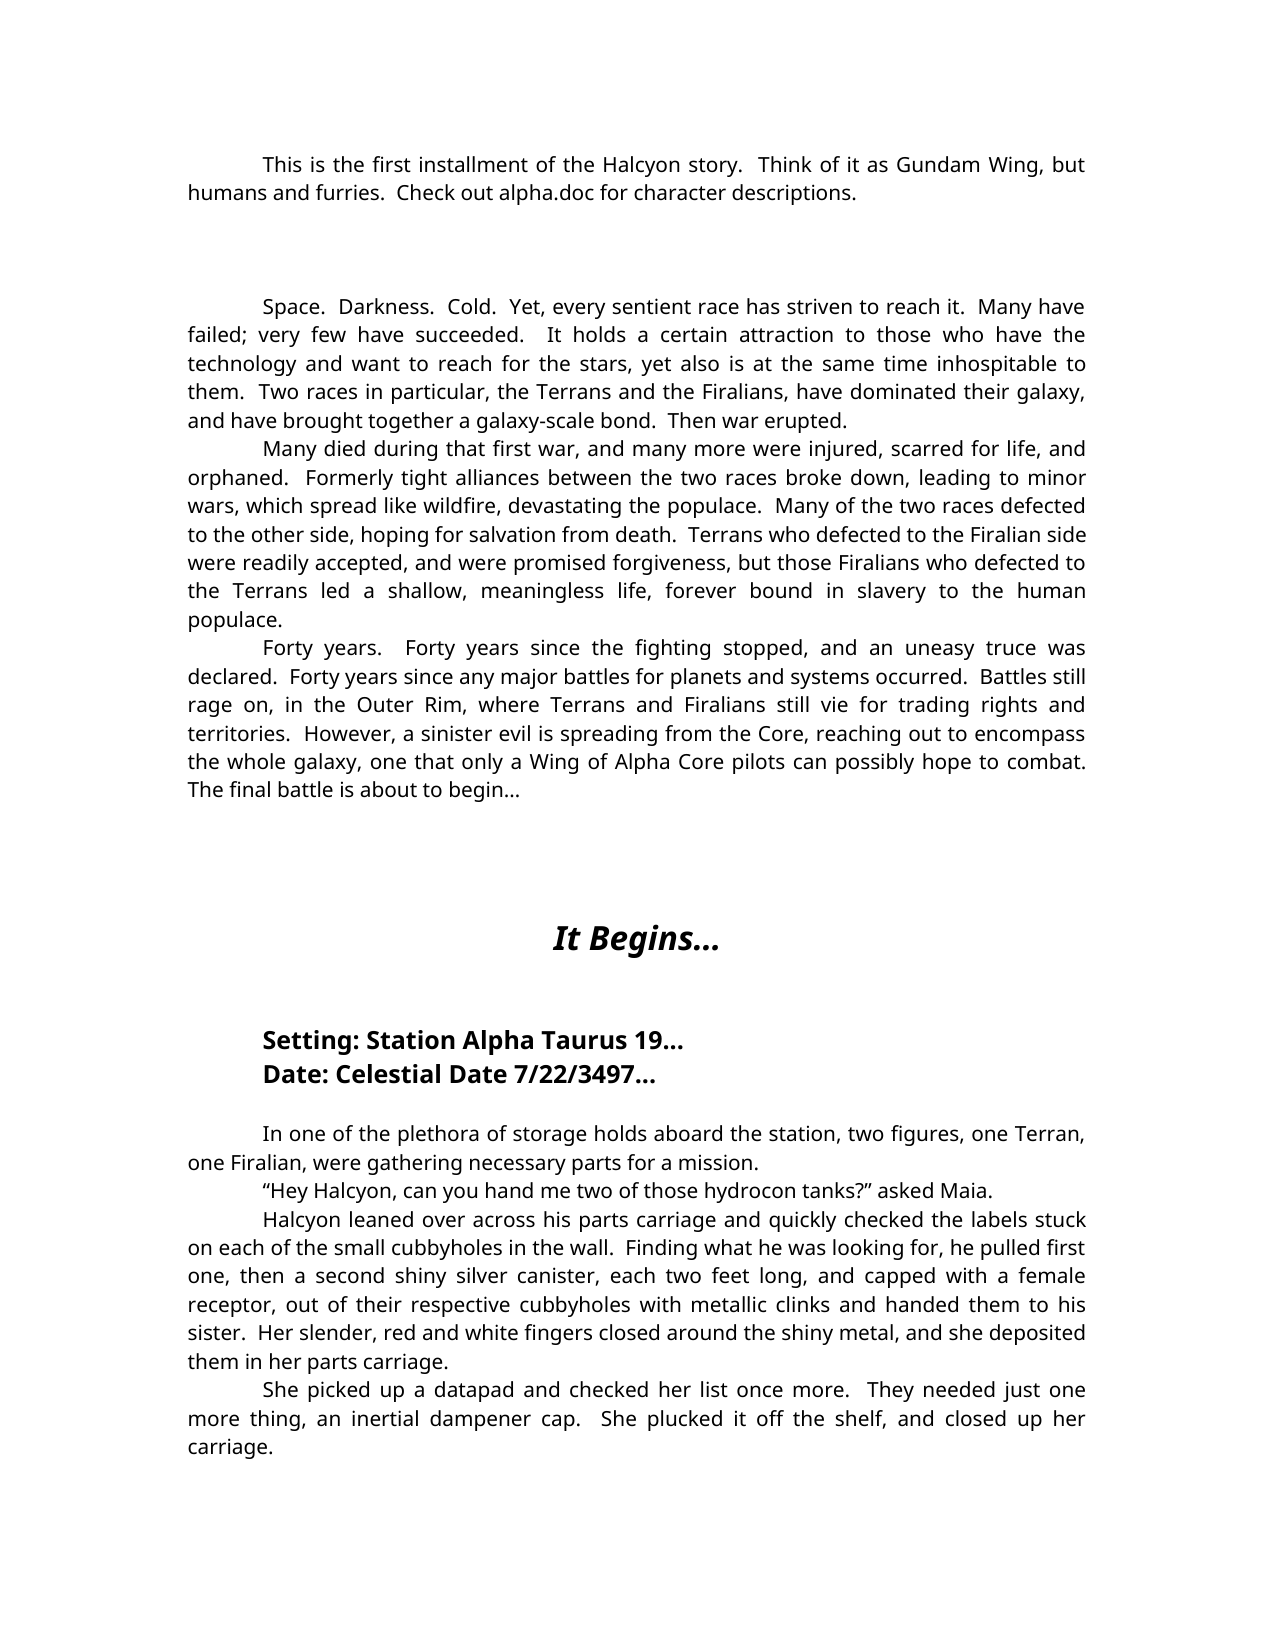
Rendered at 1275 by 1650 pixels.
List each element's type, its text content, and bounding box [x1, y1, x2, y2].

text “Hey Halcyon, can you hand me two of those hydrocon tanks?” asked Maia. [187, 1176, 1087, 1205]
text She picked up a datapad and checked her list once more. They needed just one more thing, an inertial dampener cap. She plucked it off the shelf, and closed up her carriage. [187, 1375, 1087, 1461]
text Space. Darkness. Cold. Yet, every sentient race has striven to reach it. Many have failed; very few have succeeded. It holds a certain attraction to those who have the technology and want to reach for the stars, yet also is at the same time inhospitable to them. Two races in particular, the Terrans and the Firalians, have dominated their galaxy, and have brought together a galaxy-scale bond. Then war erupted. [187, 292, 1087, 434]
text In one of the plethora of storage holds aboard the station, two figures, one Terran, one Firalian, were gathering necessary parts for a mission. [187, 1119, 1087, 1176]
text Date: Celestial Date 7/22/3497... [187, 1057, 1087, 1091]
text Many died during that first war, and many more were injured, scarred for life, and orphaned. Formerly tight alliances between the two races broke down, leading to minor wars, which spread like wildfire, devastating the populace. Many of the two races defected to the other side, hoping for salvation from death. Terrans who defected to the Firalian side were readily accepted, and were promised forgiveness, but those Firalians who defected to the Terrans led a shallow, meaningless life, forever bound in slavery to the human populace. [187, 434, 1087, 633]
text This is the first installment of the Halcyon story. Think of it as Gundam Wing, but humans and furries. Check out alpha.doc for character descriptions. [187, 150, 1087, 207]
subtitle Setting: Station Alpha Taurus 19... [187, 1023, 1087, 1057]
text Halcyon leaned over across his parts carriage and quickly checked the labels stuck on each of the small cubbyholes in the wall. Finding what he was looking for, he pulled first one, then a second shiny silver canister, each two feet long, and capped with a female receptor, out of their respective cubbyholes with metallic clinks and handed them to his sister. Her slender, red and white fingers closed around the shiny metal, and she deposited them in her parts carriage. [187, 1205, 1087, 1375]
text Forty years. Forty years since the fighting stopped, and an uneasy truce was declared. Forty years since any major battles for planets and systems occurred. Battles still rage on, in the Outer Rim, where Terrans and Firalians still vie for trading rights and territories. However, a sinister evil is spreading from the Core, reaching out to encompass the whole galaxy, one that only a Wing of Alpha Core pilots can possibly hope to combat. The final battle is about to begin… [187, 633, 1087, 804]
subtitle It Begins… [187, 914, 1087, 960]
